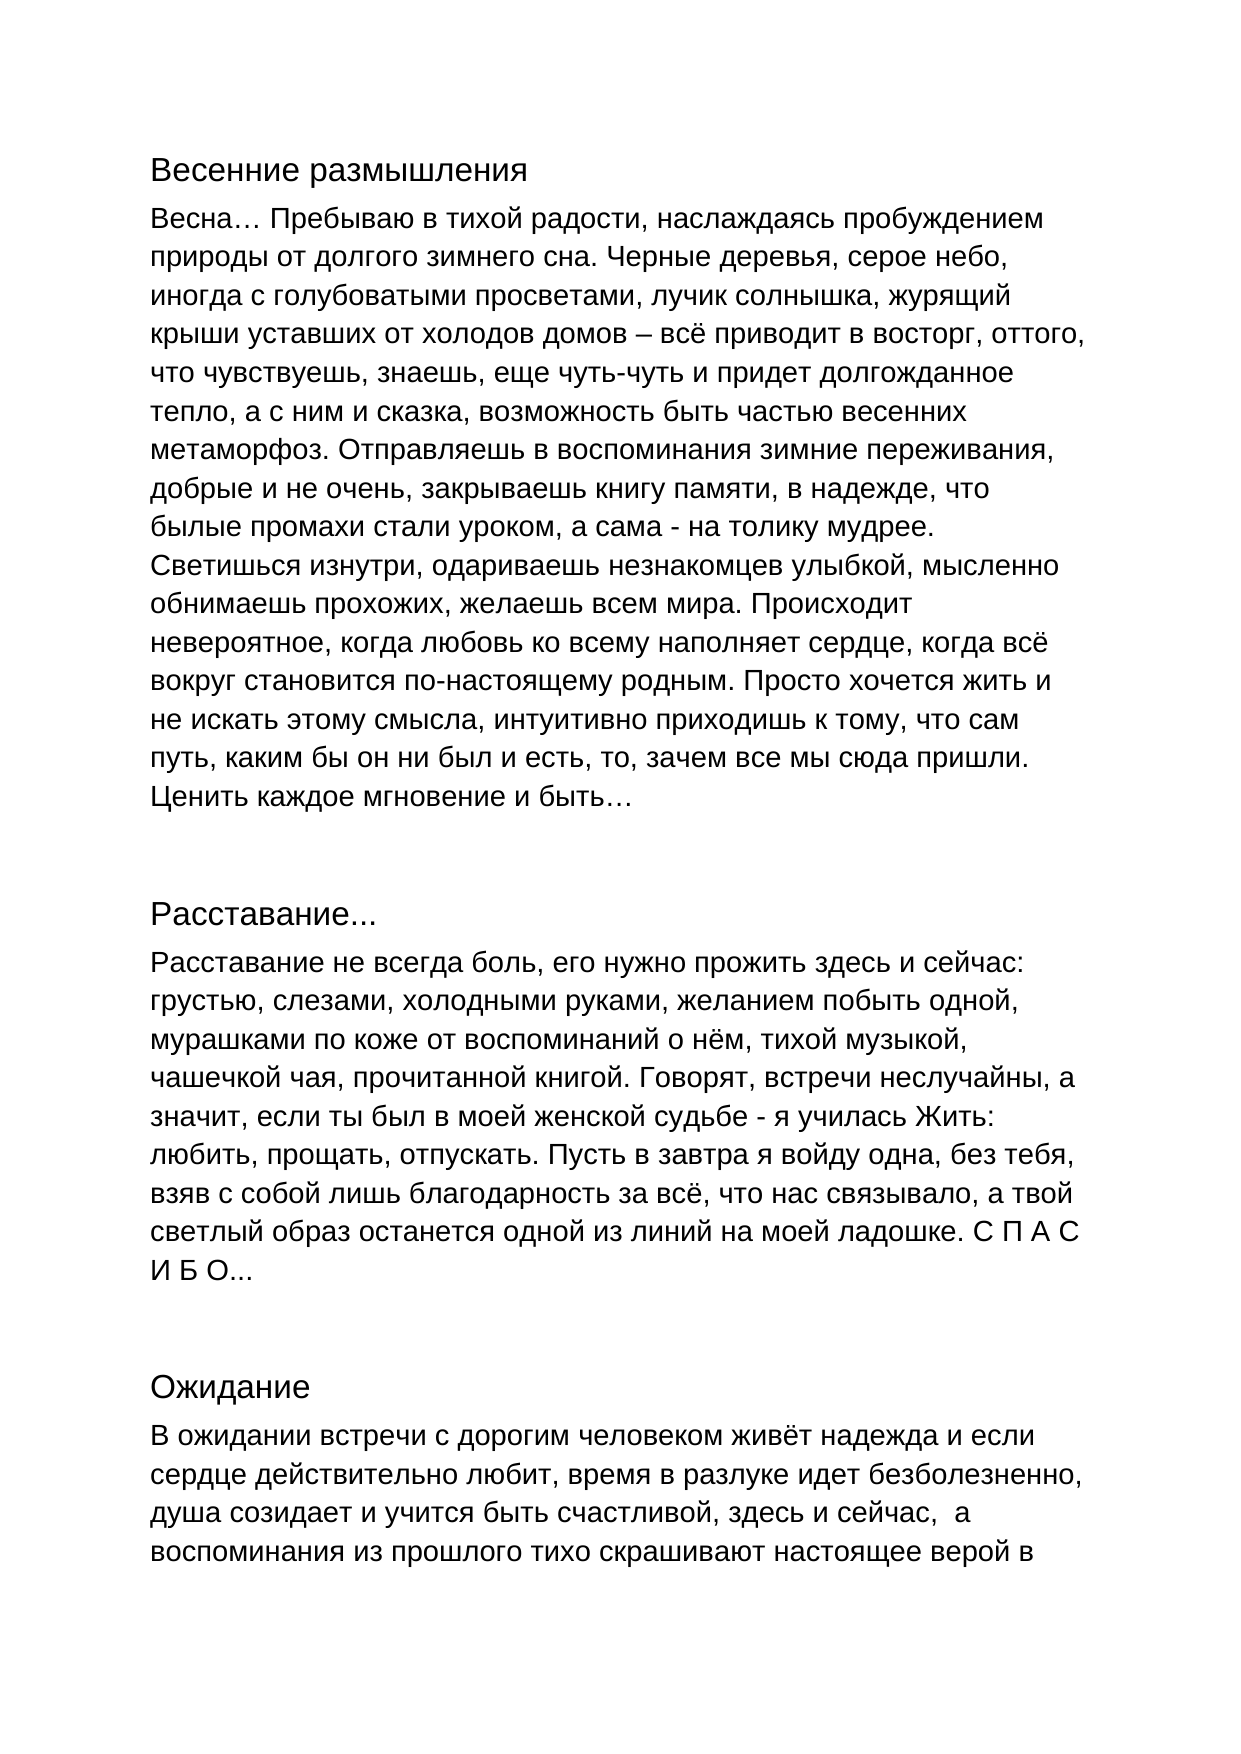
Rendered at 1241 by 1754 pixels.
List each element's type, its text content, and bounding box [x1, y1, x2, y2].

text В ожидании встречи с дорогим человеком живёт надежда и если сердце действительно любит, время в разлуке идет безболезненно, душа созидает и учится быть счастливой, здесь и сейчас, а воспоминания из прошлого тихо скрашивают настоящее верой в [150, 1418, 1090, 1568]
text Расставание не всегда боль, его нужно прожить здесь и сейчас: грустью, слезами, холодными руками, желанием побыть одной, мурашками по коже от воспоминаний о нём, тихой музыкой, чашечкой чая, прочитанной книгой. Говорят, встречи неслучайны, а значит, если ты был в моей женской судьбе - я училась Жить: любить, прощать, отпускать. Пусть в завтра я войду одна, без тебя, взяв с собой лишь благодарность за всё, что нас связывало, а твой светлый образ останется одной из линий на моей ладошке. С П А С И Б О... [150, 944, 1090, 1286]
text Весна… Пребываю в тихой радости, наслаждаясь пробуждением природы от долгого зимнего сна. Черные деревья, серое небо, иногда с голубоватыми просветами, лучик солнышка, журящий крыши уставших от холодов домов – всё приводит в восторг, оттого, что чувствуешь, знаешь, еще чуть-чуть и придет долгожданное тепло, а с ним и сказка, возможность быть частью весенних метаморфоз. Отправляешь в воспоминания зимние переживания, добрые и не очень, закрываешь книгу памяти, в надежде, что былые промахи стали уроком, а сама - на толику мудрее. Светишься изнутри, одариваешь незнакомцев улыбкой, мысленно обнимаешь прохожих, желаешь всем мира. Происходит невероятное, когда любовь ко всему наполняет сердце, когда всё вокруг становится по-настоящему родным. Просто хочется жить и не искать этому смысла, интуитивно приходишь к тому, что сам путь, каким бы он ни был и есть, то, зачем все мы сюда пришли. Ценить каждое мгновение и быть… [150, 201, 1090, 813]
subtitle Ожидание [150, 1367, 1090, 1406]
subtitle Весенние размышления [150, 150, 1090, 188]
subtitle Расставание... [150, 894, 1090, 932]
